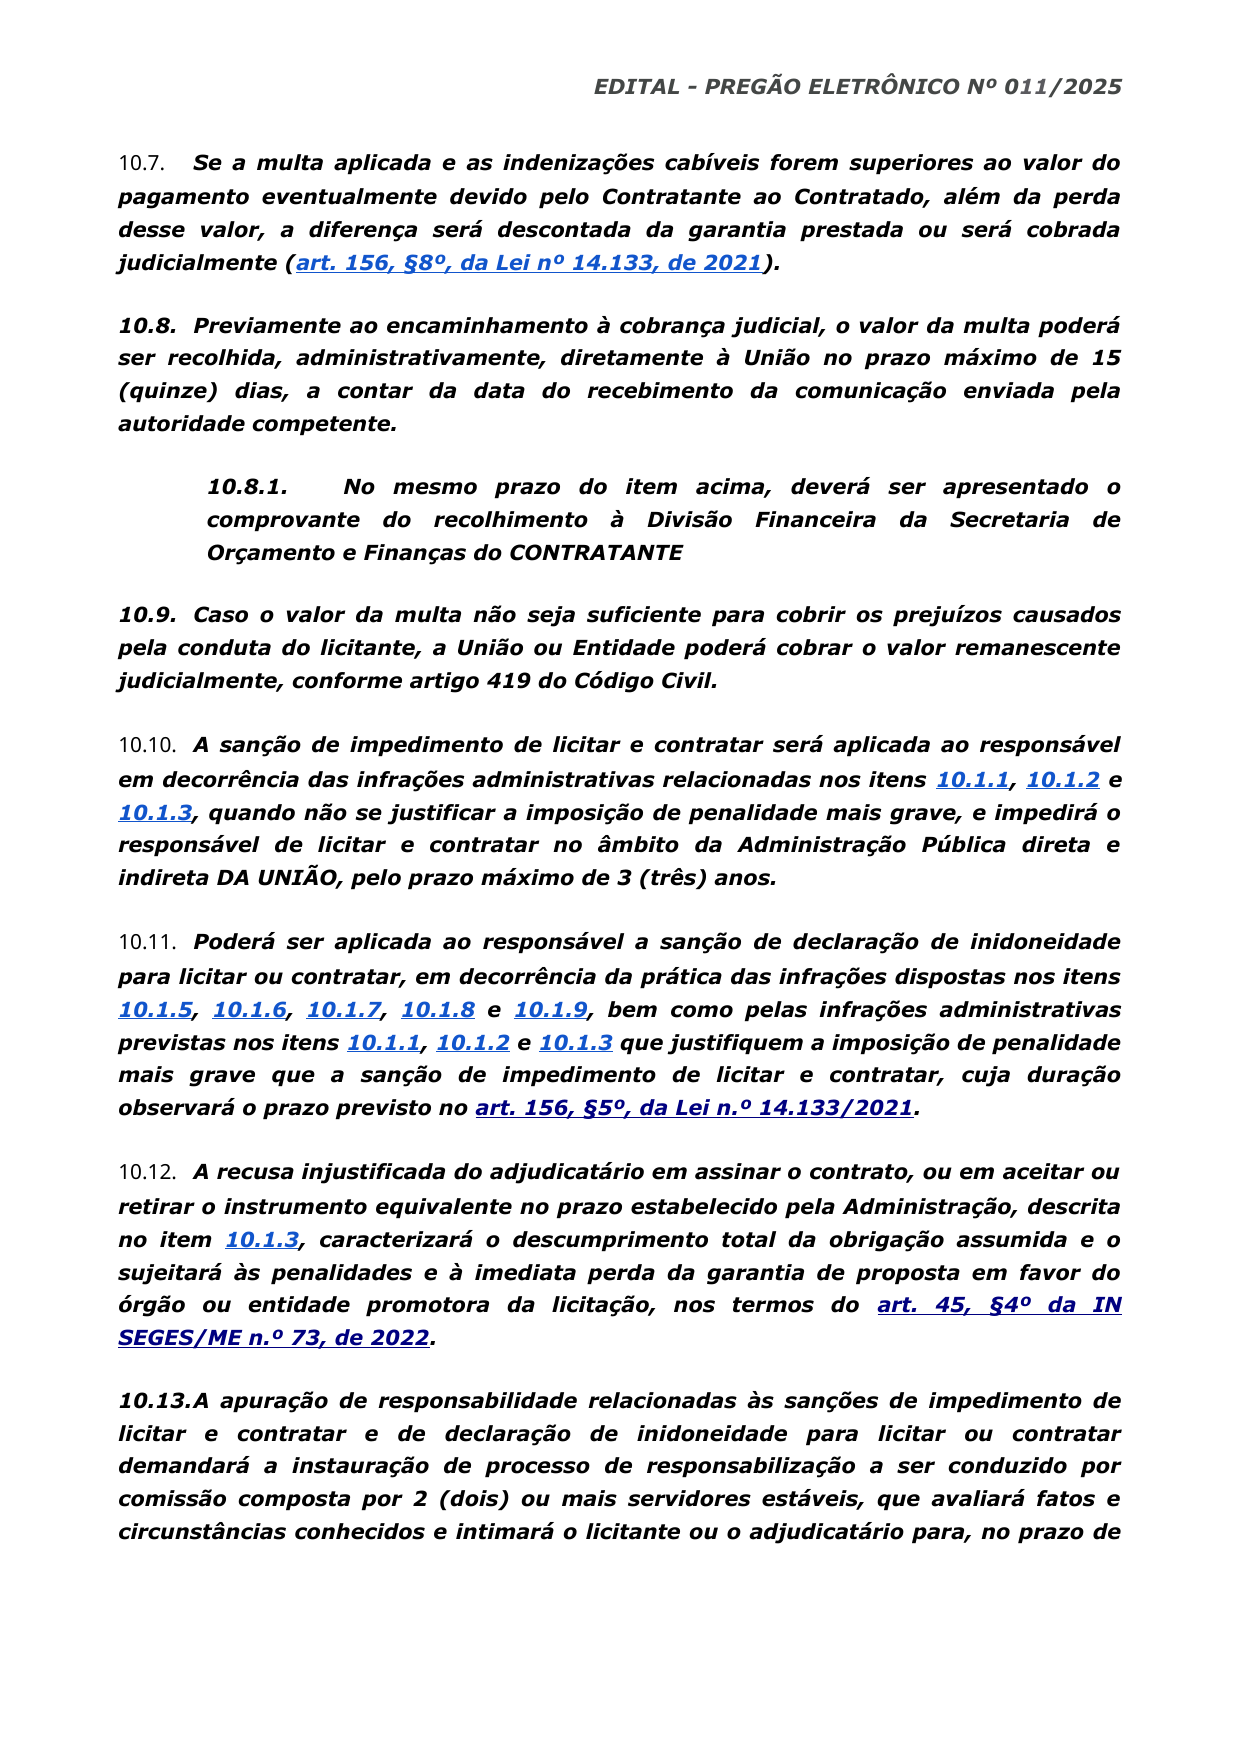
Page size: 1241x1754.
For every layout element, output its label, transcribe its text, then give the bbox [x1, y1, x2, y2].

list Se a multa aplicada e as indenizações cabíveis forem superiores ao valor do pagamento eventualmente devido pelo Contratante ao Contratado, além da perda desse valor, a diferença será descontada da garantia prestada ou será cobrada judicialmente (art. 156, §8º, da Lei nº 14.133, de 2021). [118, 148, 1122, 274]
list A recusa injustificada do adjudicatário em assinar o contrato, ou em aceitar ou retirar o instrumento equivalente no prazo estabelecido pela Administração, descrita no item 10.1.3, caracterizará o descumprimento total da obrigação assumida e o sujeitará às penalidades e à imediata perda da garantia de proposta em favor do órgão ou entidade promotora da licitação, nos termos do art. 45, §4º da IN SEGES/ME n.º 73, de 2022. [118, 1157, 1122, 1350]
list Caso o valor da multa não seja suficiente para cobrir os prejuízos causados pela conduta do licitante, a União ou Entidade poderá cobrar o valor remanescente judicialmente, conforme artigo 419 do Código Civil. [118, 602, 1122, 693]
list Previamente ao encaminhamento à cobrança judicial, o valor da multa poderá ser recolhida, administrativamente, diretamente à União no prazo máximo de 15 (quinze) dias, a contar da data do recebimento da comunicação enviada pela autoridade competente. [118, 312, 1122, 436]
list Poderá ser aplicada ao responsável a sanção de declaração de inidoneidade para licitar ou contratar, em decorrência da prática das infrações dispostas nos itens 10.1.5, 10.1.6, 10.1.7, 10.1.8 e 10.1.9, bem como pelas infrações administrativas previstas nos itens 10.1.1, 10.1.2 e 10.1.3 que justifiquem a imposição de penalidade mais grave que a sanção de impedimento de licitar e contratar, cuja duração observará o prazo previsto no art. 156, §5º, da Lei n.º 14.133/2021. [118, 927, 1122, 1120]
list A sanção de impedimento de licitar e contratar será aplicada ao responsável em decorrência das infrações administrativas relacionadas nos itens 10.1.1, 10.1.2 e 10.1.3, quando não se justificar a imposição de penalidade mais grave, e impedirá o responsável de licitar e contratar no âmbito da Administração Pública direta e indireta DA UNIÃO, pelo prazo máximo de 3 (três) anos. [118, 730, 1122, 890]
list No mesmo prazo do item acima, deverá ser apresentado o comprovante do recolhimento à Divisão Financeira da Secretaria de Orçamento e Finanças do CONTRATANTE [207, 473, 1122, 564]
list A apuração de responsabilidade relacionadas às sanções de impedimento de licitar e contratar e de declaração de inidoneidade para licitar ou contratar demandará a instauração de processo de responsabilização a ser conduzido por comissão composta por 2 (dois) ou mais servidores estáveis, que avaliará fatos e circunstâncias conhecidos e intimará o licitante ou o adjudicatário para, no prazo de [118, 1387, 1122, 1544]
